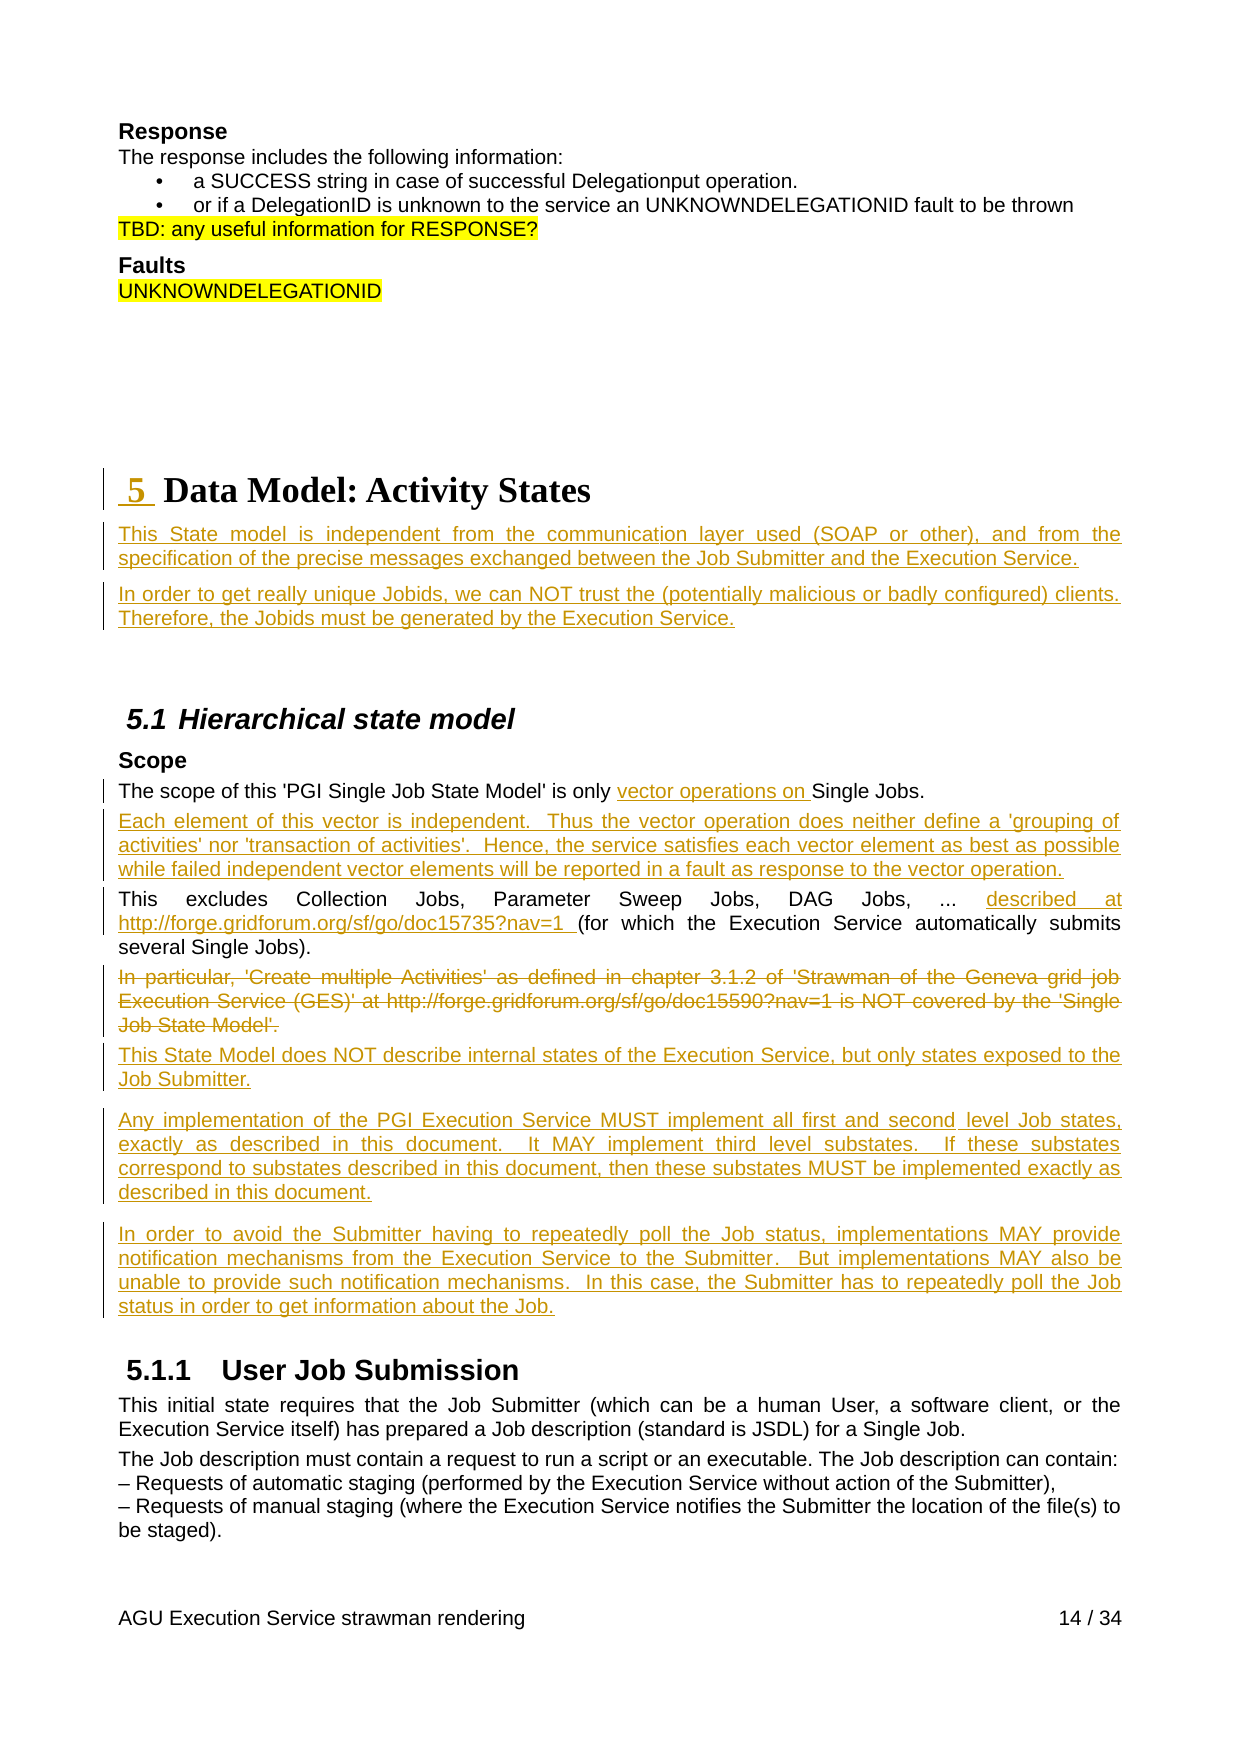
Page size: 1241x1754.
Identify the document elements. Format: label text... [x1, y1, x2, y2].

text This initial state requires that the Job Submitter (which can be a human User, a software client, or the Execution Service itself) has prepared a Job description (standard is JSDL) for a Single Job. [118, 1393, 1122, 1441]
text – Requests of manual staging (where the Execution Service notifies the Submitter the location of the file(s) to be staged). [118, 1494, 1122, 1542]
text unable to provide such notification mechanisms. In this case, the Submitter has to repeatedly poll the Job [118, 1268, 1122, 1291]
subtitle Data Model: Activity States [118, 468, 1122, 510]
text Job Submitter. [118, 1065, 1122, 1091]
text In order to get really unique Jobids, we can NOT trust the (potentially malicious or badly configured) clients. Therefore, the Jobids must be generated by the Execution Service. [118, 582, 1122, 630]
text Scope [118, 747, 1122, 773]
subtitle User Job Submission [118, 1353, 1122, 1387]
list or if a DelegationID is unknown to the service an UNKNOWNDELEGATIONID fault to be thrown [156, 192, 1122, 216]
text This excludes Collection Jobs, Parameter Sweep Jobs, DAG Jobs, ... described at http://forge.gridforum.org/sf/go/doc15735?nav=1 (for which the Execution Service automatically submits several Single Jobs). [118, 887, 1122, 959]
text Any implementation of the PGI Execution Service MUST implement all first and second level Job states, exactly as described in this document. It MAY implement third level substates. If these substates correspond to substates described in this document, then these substates MUST be implemented exactly as [118, 1108, 1122, 1177]
text The Job description must contain a request to run a script or an executable. The Job description can contain: [118, 1446, 1122, 1470]
text Each element of this vector is independent. Thus the vector operation does neither define a 'grouping of activities' nor 'transaction of activities'. Hence, the service satisfies each vector element as best as possible while failed independent vector elements will be reported in a fault as response to the vector operation. [118, 809, 1122, 881]
text specification of the precise messages exchanged between the Job Submitter and the Execution Service. [118, 544, 1122, 570]
list The response includes the following information: [118, 144, 1122, 168]
text Faults [118, 252, 1113, 278]
text In order to avoid the Submitter having to repeatedly poll the Job status, implementations MAY provide [118, 1222, 1122, 1243]
text described in this document. [118, 1178, 1122, 1204]
text The scope of this 'PGI Single Job State Model' is only vector operations on Single Jobs. [118, 779, 1122, 803]
text notification mechanisms from the Execution Service to the Submitter. But implementations MAY also be [118, 1244, 1122, 1267]
text This State model is independent from the communication layer used (SOAP or other), and from the [118, 522, 1122, 543]
text UNKNOWNDELEGATIONID [118, 278, 1113, 302]
subtitle Hierarchical state model [118, 702, 1122, 735]
list Response [118, 118, 1122, 144]
text This State Model does NOT describe internal states of the Execution Service, but only states exposed to the [118, 1043, 1122, 1064]
text TBD: any useful information for RESPONSE? [118, 216, 1113, 240]
list a SUCCESS string in case of successful Delegationput operation. [156, 168, 1122, 192]
text – Requests of automatic staging (performed by the Execution Service without action of the Submitter), [118, 1470, 1122, 1494]
text status in order to get information about the Job. [118, 1292, 1122, 1318]
